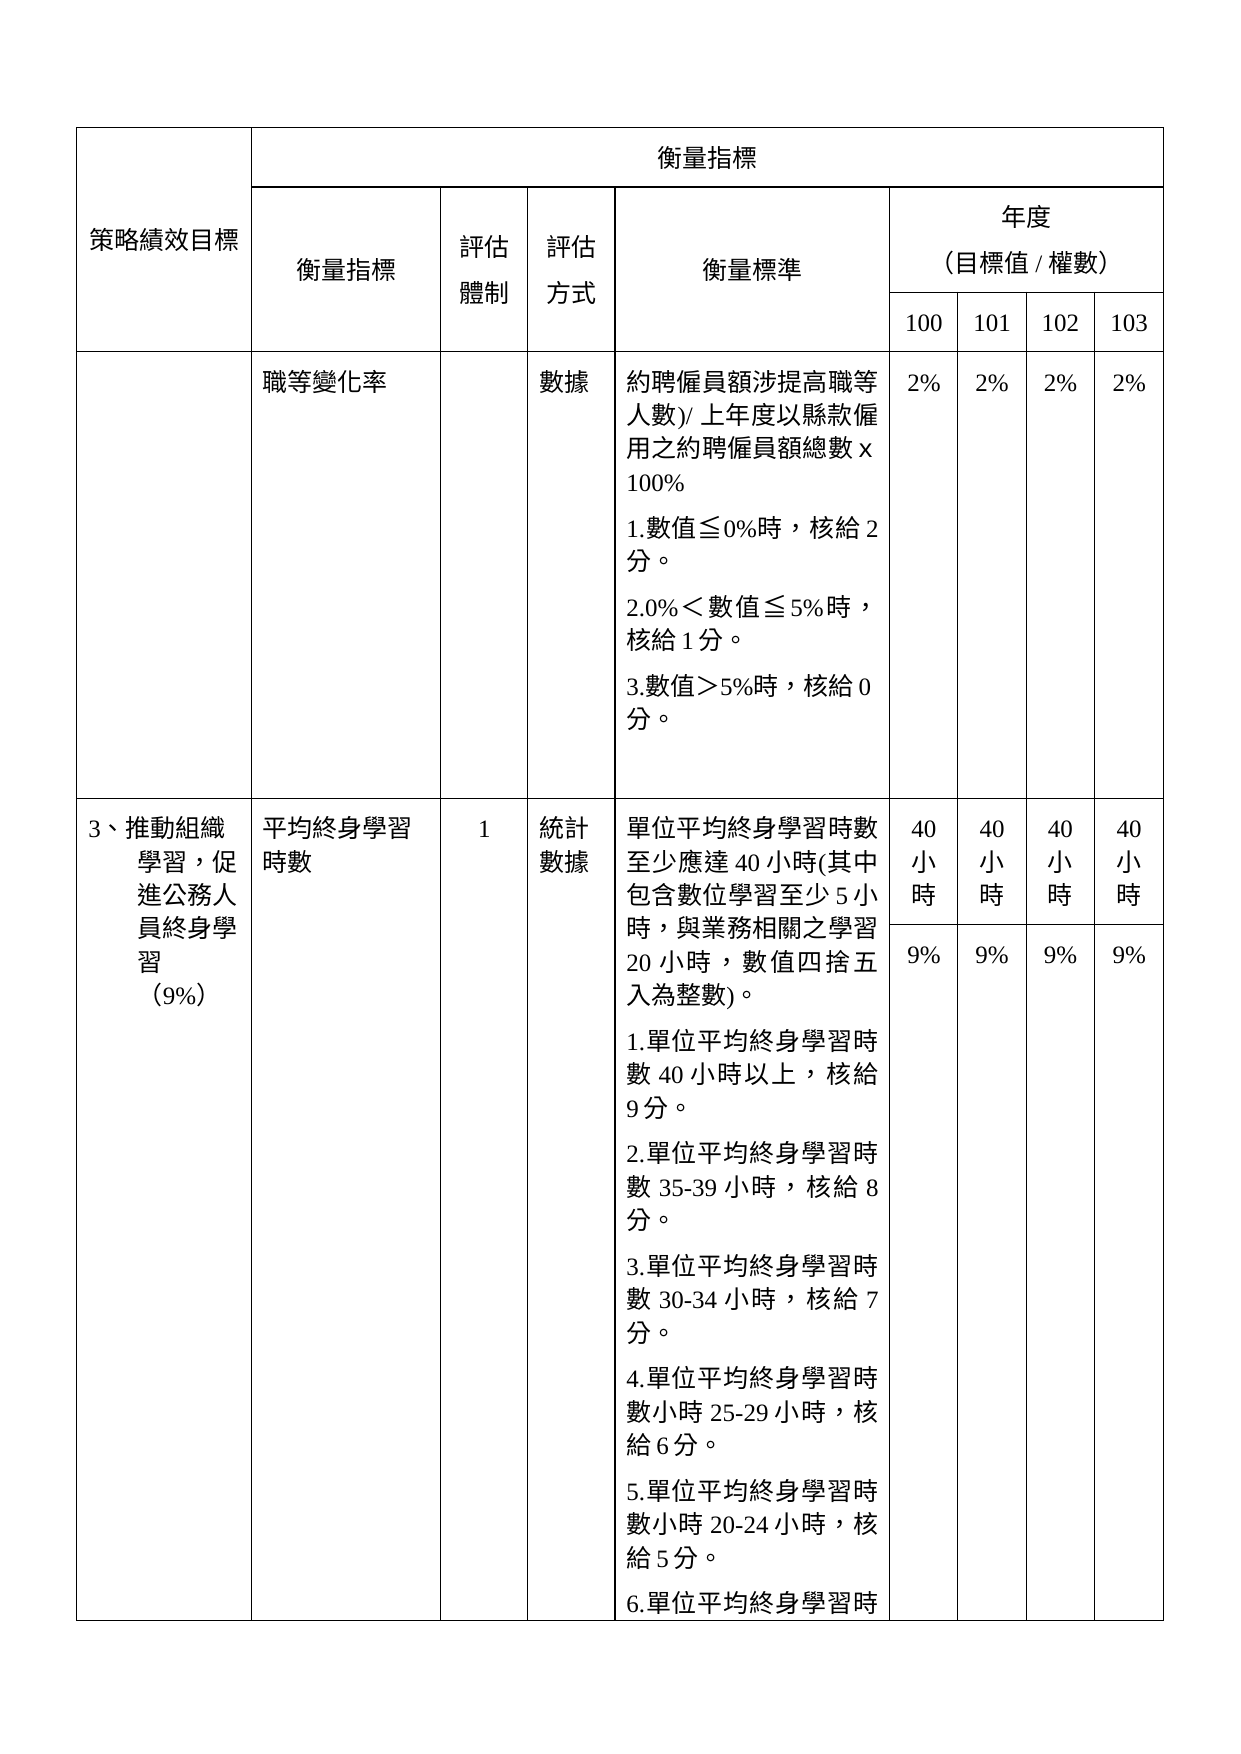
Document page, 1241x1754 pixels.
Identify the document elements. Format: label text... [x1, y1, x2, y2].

table_cell 100 [890, 293, 957, 351]
table_cell 9% [1027, 925, 1094, 1619]
table_cell 2% [890, 352, 957, 798]
table_cell 40小時 [1027, 799, 1094, 924]
table_cell 評估 體制 [441, 188, 527, 351]
table_cell 40小時 [958, 799, 1026, 924]
table_header 策略績效目標 [77, 128, 251, 351]
table_cell 衡量標準 [616, 188, 889, 351]
table_cell 單位平均終身學習時數至少應達40小時(其中包含數位學習至少5小時，與業務相關之學習20小時，數值四捨五入為整數)。 1.單位平均終身學習時數40小時以上，核給9分。 2.單位平均終身學習時數35-39小時，核給8分。 3.單位平均終身學習時數30-34小時，核給7分。 4.單位平均終身學習時數小時25-29小時，核給6分。 5.單位平均終身學習時數小時20-24小時，核給5分。 6.單位平均終身學習時 [616, 799, 889, 1619]
table_cell 40小時 [1095, 799, 1163, 924]
table_cell 約聘僱員額涉提高職等人數)/ 上年度以縣款僱用之約聘僱員額總數ｘ100% 1.數值≦0%時，核給2分。 2.0%＜數值≦5%時，核給1分。 3.數值＞5%時，核給0分。 [616, 352, 889, 798]
table_header 衡量指標 [252, 128, 1163, 186]
table_cell 統計數據 [528, 799, 614, 1619]
table_cell 9% [1095, 925, 1163, 1619]
table_cell 職等變化率 [252, 352, 440, 798]
table_cell [441, 352, 527, 798]
table_cell 推動組織學習，促進公務人員終身學習（9%） [77, 799, 251, 1619]
table_cell 2% [1027, 352, 1094, 798]
table_cell 103 [1095, 293, 1163, 351]
table_cell 2% [958, 352, 1026, 798]
table_cell 9% [958, 925, 1026, 1619]
table_cell 2% [1095, 352, 1163, 798]
table_cell 102 [1027, 293, 1094, 351]
table_cell 年度 （目標值 / 權數） [890, 188, 1163, 292]
table_cell 衡量指標 [252, 188, 440, 351]
table_cell 40小時 [890, 799, 957, 924]
table_cell [77, 352, 251, 798]
table_cell 數據 [528, 352, 614, 798]
table_cell 評估 方式 [528, 188, 614, 351]
table_cell 101 [958, 293, 1026, 351]
table_cell 9% [890, 925, 957, 1619]
table_cell 1 [441, 799, 527, 1619]
table_cell 平均終身學習時數 [252, 799, 440, 1619]
